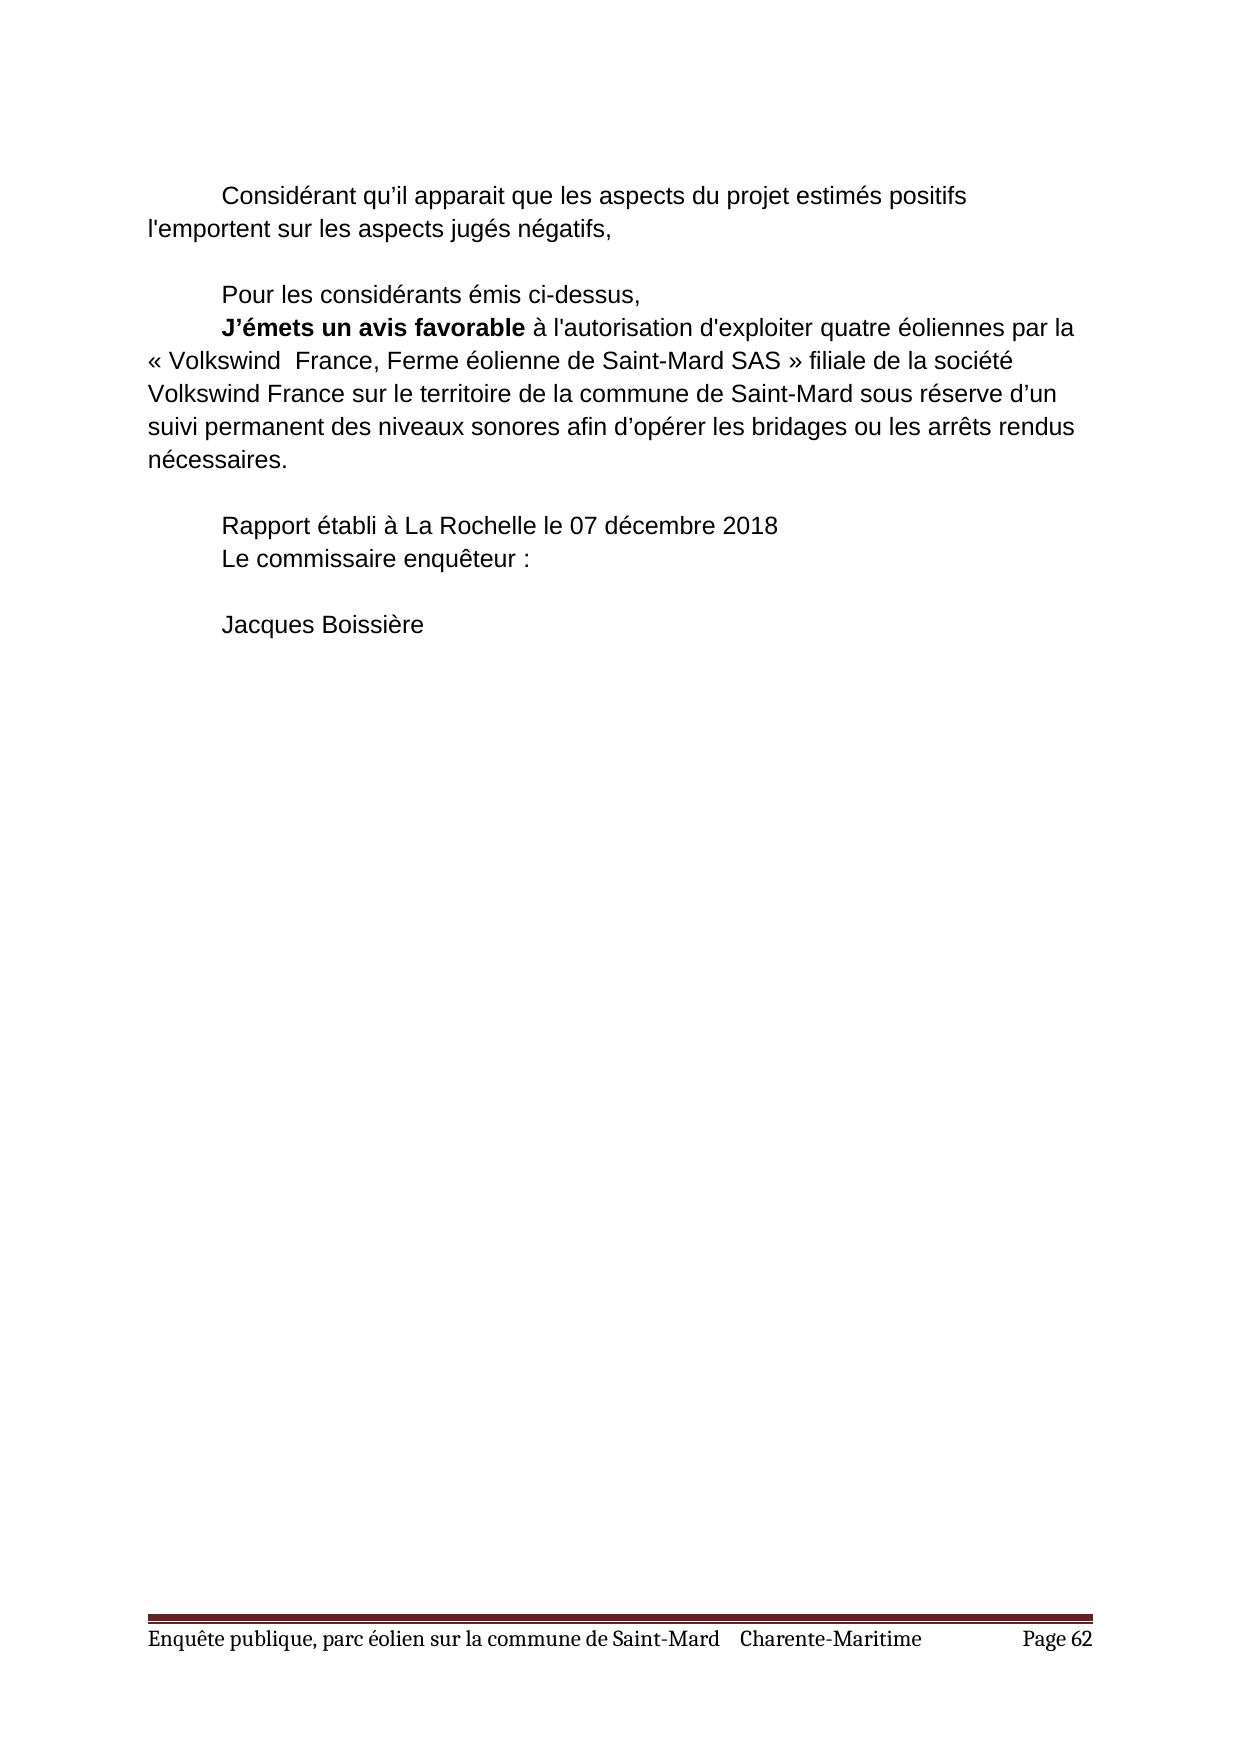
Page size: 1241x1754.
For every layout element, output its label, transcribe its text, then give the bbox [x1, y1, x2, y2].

list J’émets un avis favorable à l'autorisation d'exploiter quatre éoliennes par la « Volkswind France, Ferme éolienne de Saint-Mard SAS » filiale de la société Volkswind France sur le territoire de la commune de Saint-Mard sous réserve d’un suivi permanent des niveaux sonores afin d’opérer les bridages ou les arrêts rendus nécessaires. [148, 313, 1093, 473]
list Pour les considérants émis ci-dessus, [148, 280, 1093, 308]
list Le commissaire enquêteur : [148, 544, 1093, 573]
list Rapport établi à La Rochelle le 07 décembre 2018 [148, 511, 1093, 539]
list Considérant qu’il apparait que les aspects du projet estimés positifs l'emportent sur les aspects jugés négatifs, [148, 181, 1093, 242]
list Jacques Boissière [148, 610, 1093, 639]
